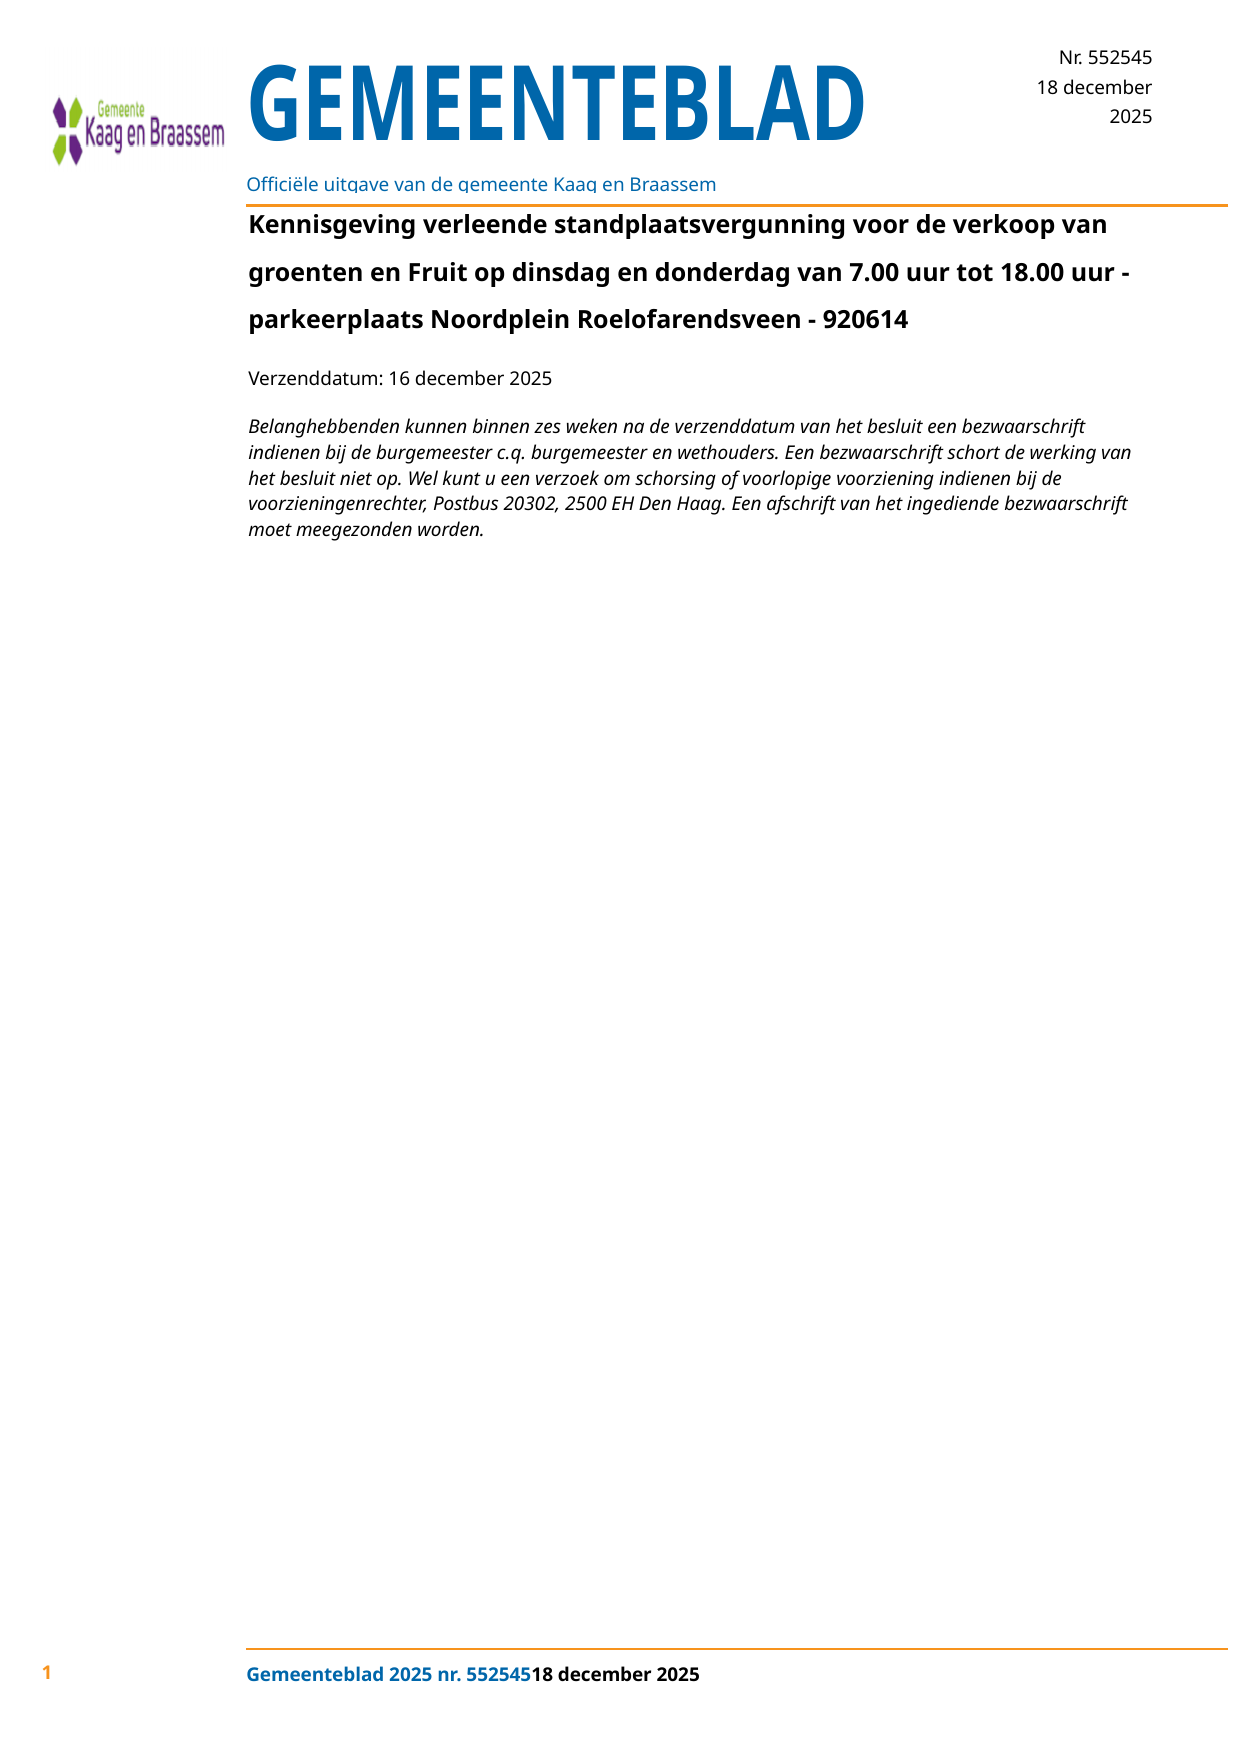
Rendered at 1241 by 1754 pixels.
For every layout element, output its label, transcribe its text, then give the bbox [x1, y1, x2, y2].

text Belanghebbenden kunnen binnen zes weken na de verzenddatum van het besluit een bezwaarschrift indienen bij de burgemeester c.q. burgemeester en wethouders. Een bezwaarschrift schort de werking van het besluit niet op. Wel kunt u een verzoek om schorsing of voorlopige voorziening indienen bij de voorzieningenrechter, Postbus 20302, 2500 EH Den Haag. Een afschrift van het ingediende bezwaarschrift moet meegezonden worden. [248, 413, 1152, 542]
picture [41, 47, 231, 172]
text Verzenddatum: 16 december 2025 [248, 366, 1152, 391]
text Kennisgeving verleende standplaatsvergunning voor de verkoop van groenten en Fruit op dinsdag en donderdag van 7.00 uur tot 18.00 uur - parkeerplaats Noordplein Roelofarendsveen - 920614 [248, 207, 1152, 336]
